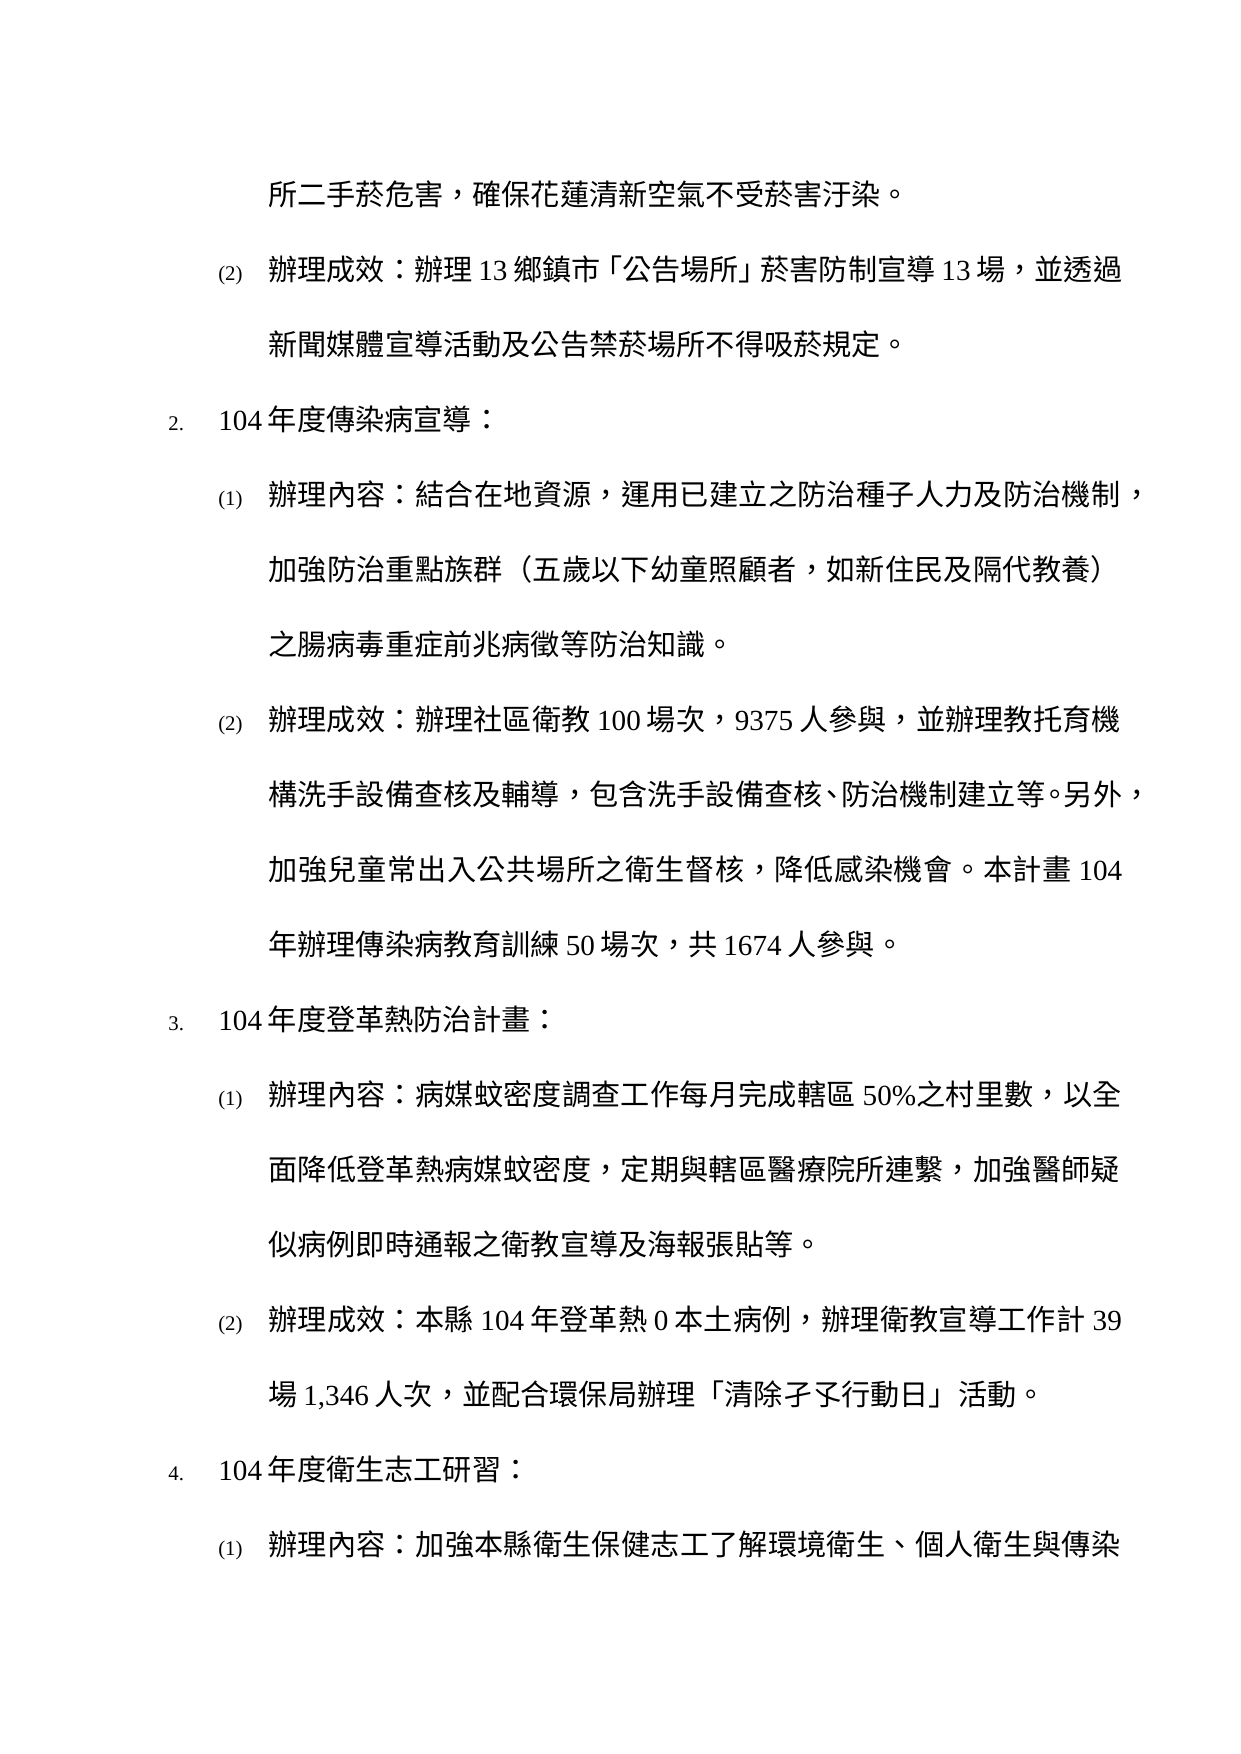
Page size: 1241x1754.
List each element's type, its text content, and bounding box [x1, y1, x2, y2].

list 辦理內容：病媒蚊密度調查工作每月完成轄區50%之村里數，以全面降低登革熱病媒蚊密度，定期與轄區醫療院所連繫，加強醫師疑似病例即時通報之衛教宣導及海報張貼等。 [218, 1056, 1122, 1281]
list 104年度傳染病宣導： [168, 381, 1122, 456]
list 104年度登革熱防治計畫： [168, 981, 1122, 1056]
list 辦理成效：辦理13鄉鎮市「公告場所」菸害防制宣導13場，並透過新聞媒體宣導活動及公告禁菸場所不得吸菸規定。 [218, 231, 1122, 381]
list 所二手菸危害，確保花蓮清新空氣不受菸害汙染。 [218, 156, 1122, 231]
list 辦理成效：辦理社區衛教100場次，9375人參與，並辦理教托育機構洗手設備查核及輔導，包含洗手設備查核、防治機制建立等。另外，加強兒童常出入公共場所之衛生督核，降低感染機會。本計畫104年辦理傳染病教育訓練50場次，共1674人參與。 [218, 681, 1122, 981]
list 辦理成效：本縣104年登革熱0本土病例，辦理衛教宣導工作計39場1,346人次，並配合環保局辦理「清除孑孓行動日」活動。 [218, 1281, 1122, 1431]
list 104年度衛生志工研習： [168, 1431, 1122, 1506]
list 辦理內容：加強本縣衛生保健志工了解環境衛生、個人衛生與傳染 [218, 1506, 1122, 1581]
list 辦理內容：結合在地資源，運用已建立之防治種子人力及防治機制，加強防治重點族群（五歲以下幼童照顧者，如新住民及隔代教養）之腸病毒重症前兆病徵等防治知識。 [218, 456, 1122, 681]
